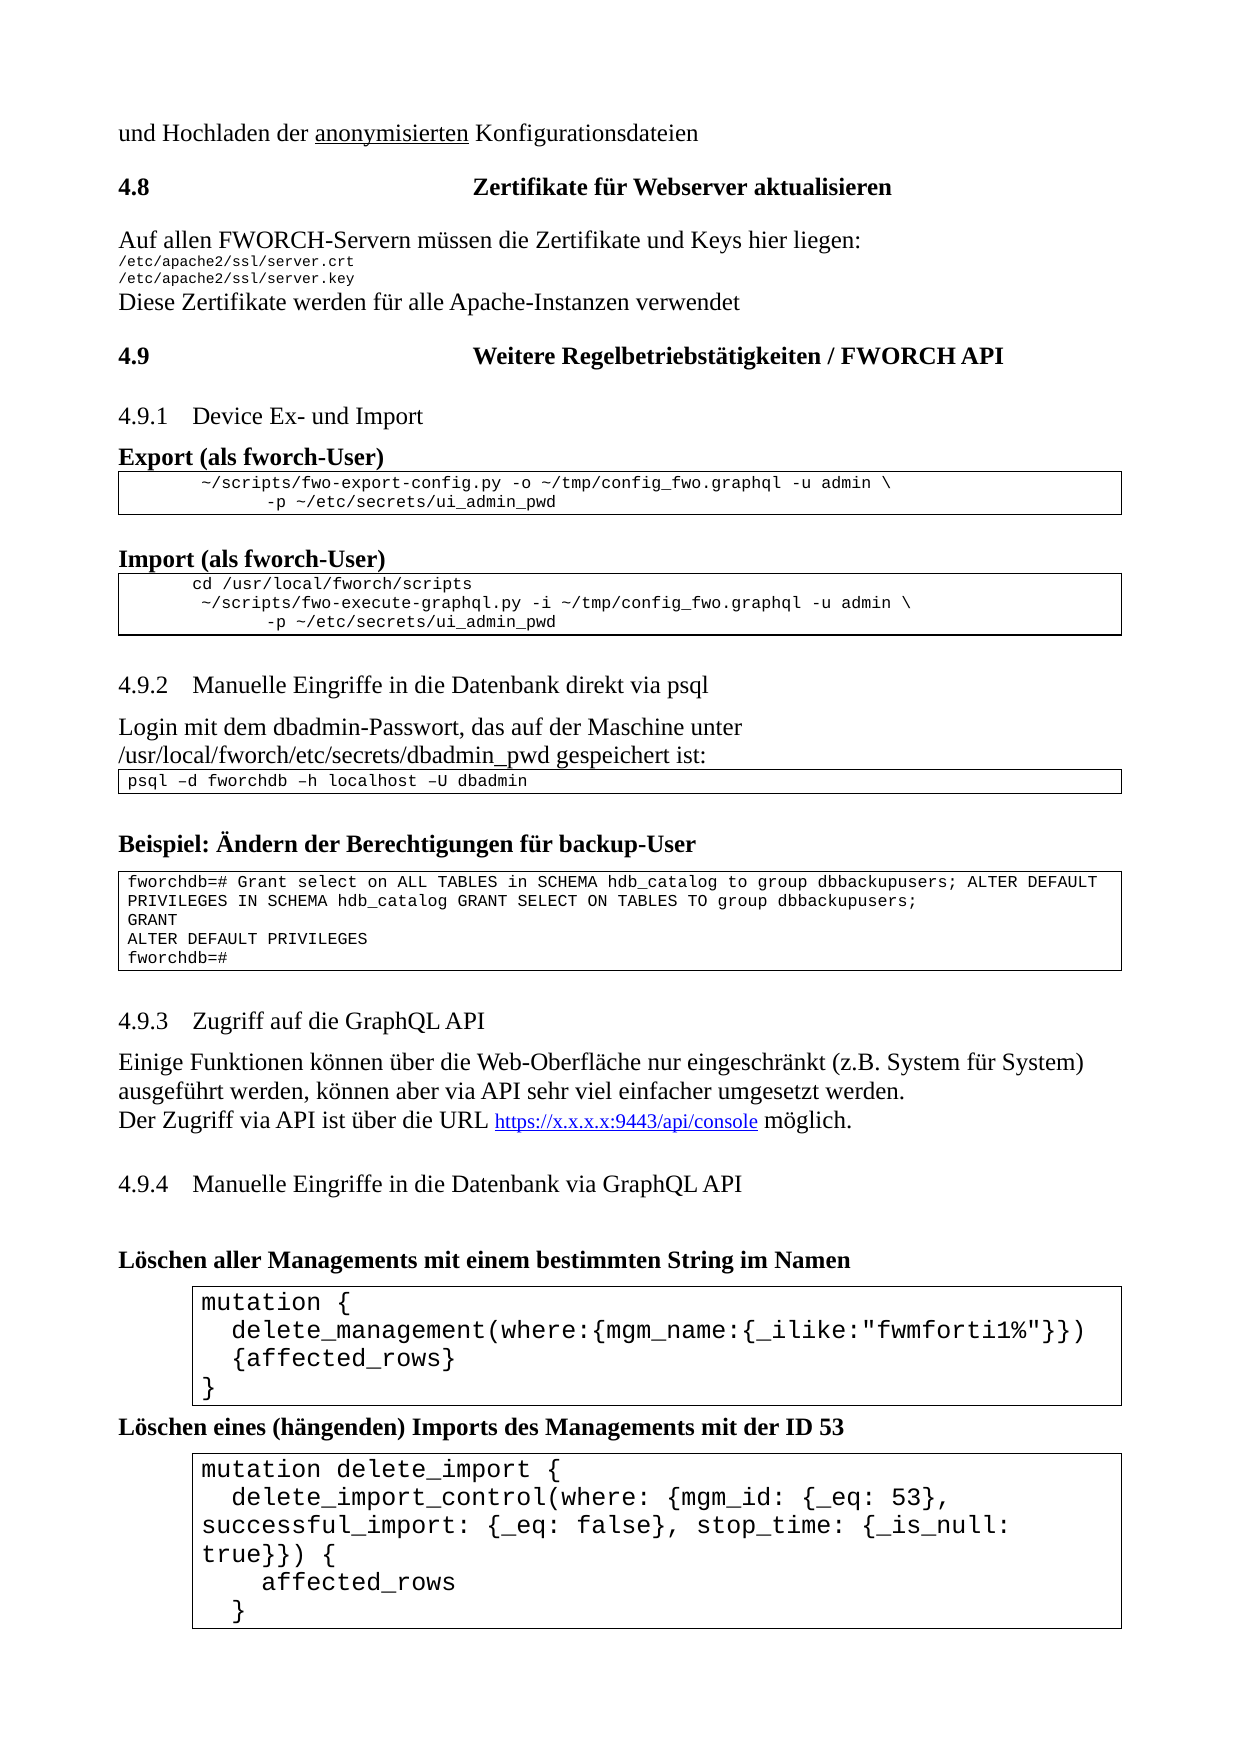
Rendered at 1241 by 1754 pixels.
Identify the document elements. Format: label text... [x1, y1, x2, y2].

text Diese Zertifikate werden für alle Apache-Instanzen verwendet [118, 287, 1122, 316]
subtitle Zertifikate für Webserver aktualisieren [118, 172, 1122, 201]
text } [193, 1595, 1121, 1628]
text Der Zugriff via API ist über die URL https://x.x.x.x:9443/api/console möglich. [118, 1105, 1122, 1134]
text {affected_rows} [193, 1343, 1121, 1371]
subtitle Zugriff auf die GraphQL API [118, 1006, 1122, 1035]
text delete_import_control(where: {mgm_id: {_eq: 53}, successful_import: {_eq: false}, stop_time: {_is_null: true}}) { [193, 1482, 1121, 1567]
text Einige Funktionen können über die Web-Oberfläche nur eingeschränkt (z.B. System für System) ausgeführt werden, können aber via API sehr viel einfacher umgesetzt werden. [118, 1047, 1122, 1105]
text cd /usr/local/fworch/scripts [119, 574, 1121, 592]
text Auf allen FWORCH-Servern müssen die Zertifikate und Keys hier liegen: [118, 226, 1122, 254]
subtitle Löschen aller Managements mit einem bestimmten String im Namen [118, 1245, 1122, 1274]
text und Hochladen der anonymisierten Konfigurationsdateien [118, 118, 1122, 147]
text ~/scripts/fwo-export-config.py -o ~/tmp/config_fwo.graphql -u admin \ -p ~/etc/secrets/ui_admin_pwd [119, 472, 1121, 514]
text } [193, 1371, 1121, 1405]
text /etc/apache2/ssl/server.crt [118, 254, 1122, 271]
text delete_management(where:{mgm_name:{_ilike:"fwmforti1%"}}) [193, 1314, 1121, 1343]
text Import (als fworch-User) [118, 544, 1122, 573]
subtitle Device Ex- und Import [118, 401, 1122, 430]
text GRANT [119, 908, 1121, 927]
text ALTER DEFAULT PRIVILEGES [119, 927, 1121, 946]
text mutation delete_import { [193, 1454, 1121, 1482]
subtitle Beispiel: Ändern der Berechtigungen für backup-User [118, 829, 1122, 858]
text ~/scripts/fwo-execute-graphql.py -i ~/tmp/config_fwo.graphql -u admin \ -p ~/etc/secrets/ui_admin_pwd [119, 592, 1121, 634]
subtitle Weitere Regelbetriebstätigkeiten / FWORCH API [118, 341, 1122, 370]
text fworchdb=# [119, 946, 1121, 970]
text affected_rows [193, 1567, 1121, 1595]
subtitle Manuelle Eingriffe in die Datenbank direkt via psql [118, 671, 1122, 699]
text Export (als fworch-User) [118, 442, 1122, 471]
text mutation { [193, 1287, 1121, 1314]
subtitle Manuelle Eingriffe in die Datenbank via GraphQL API [118, 1169, 1122, 1197]
text /etc/apache2/ssl/server.key [118, 271, 1122, 287]
subtitle Löschen eines (hängenden) Imports des Managements mit der ID 53 [118, 1412, 1122, 1441]
text fworchdb=# Grant select on ALL TABLES in SCHEMA hdb_catalog to group dbbackupusers; ALTER DEFAULT PRIVILEGES IN SCHEMA hdb_catalog GRANT SELECT ON TABLES TO group dbbackupusers; [119, 872, 1121, 908]
text Login mit dem dbadmin-Passwort, das auf der Maschine unter /usr/local/fworch/etc/secrets/dbadmin_pwd gespeichert ist: [118, 712, 1122, 769]
text psql –d fworchdb –h localhost –U dbadmin [119, 770, 1121, 793]
